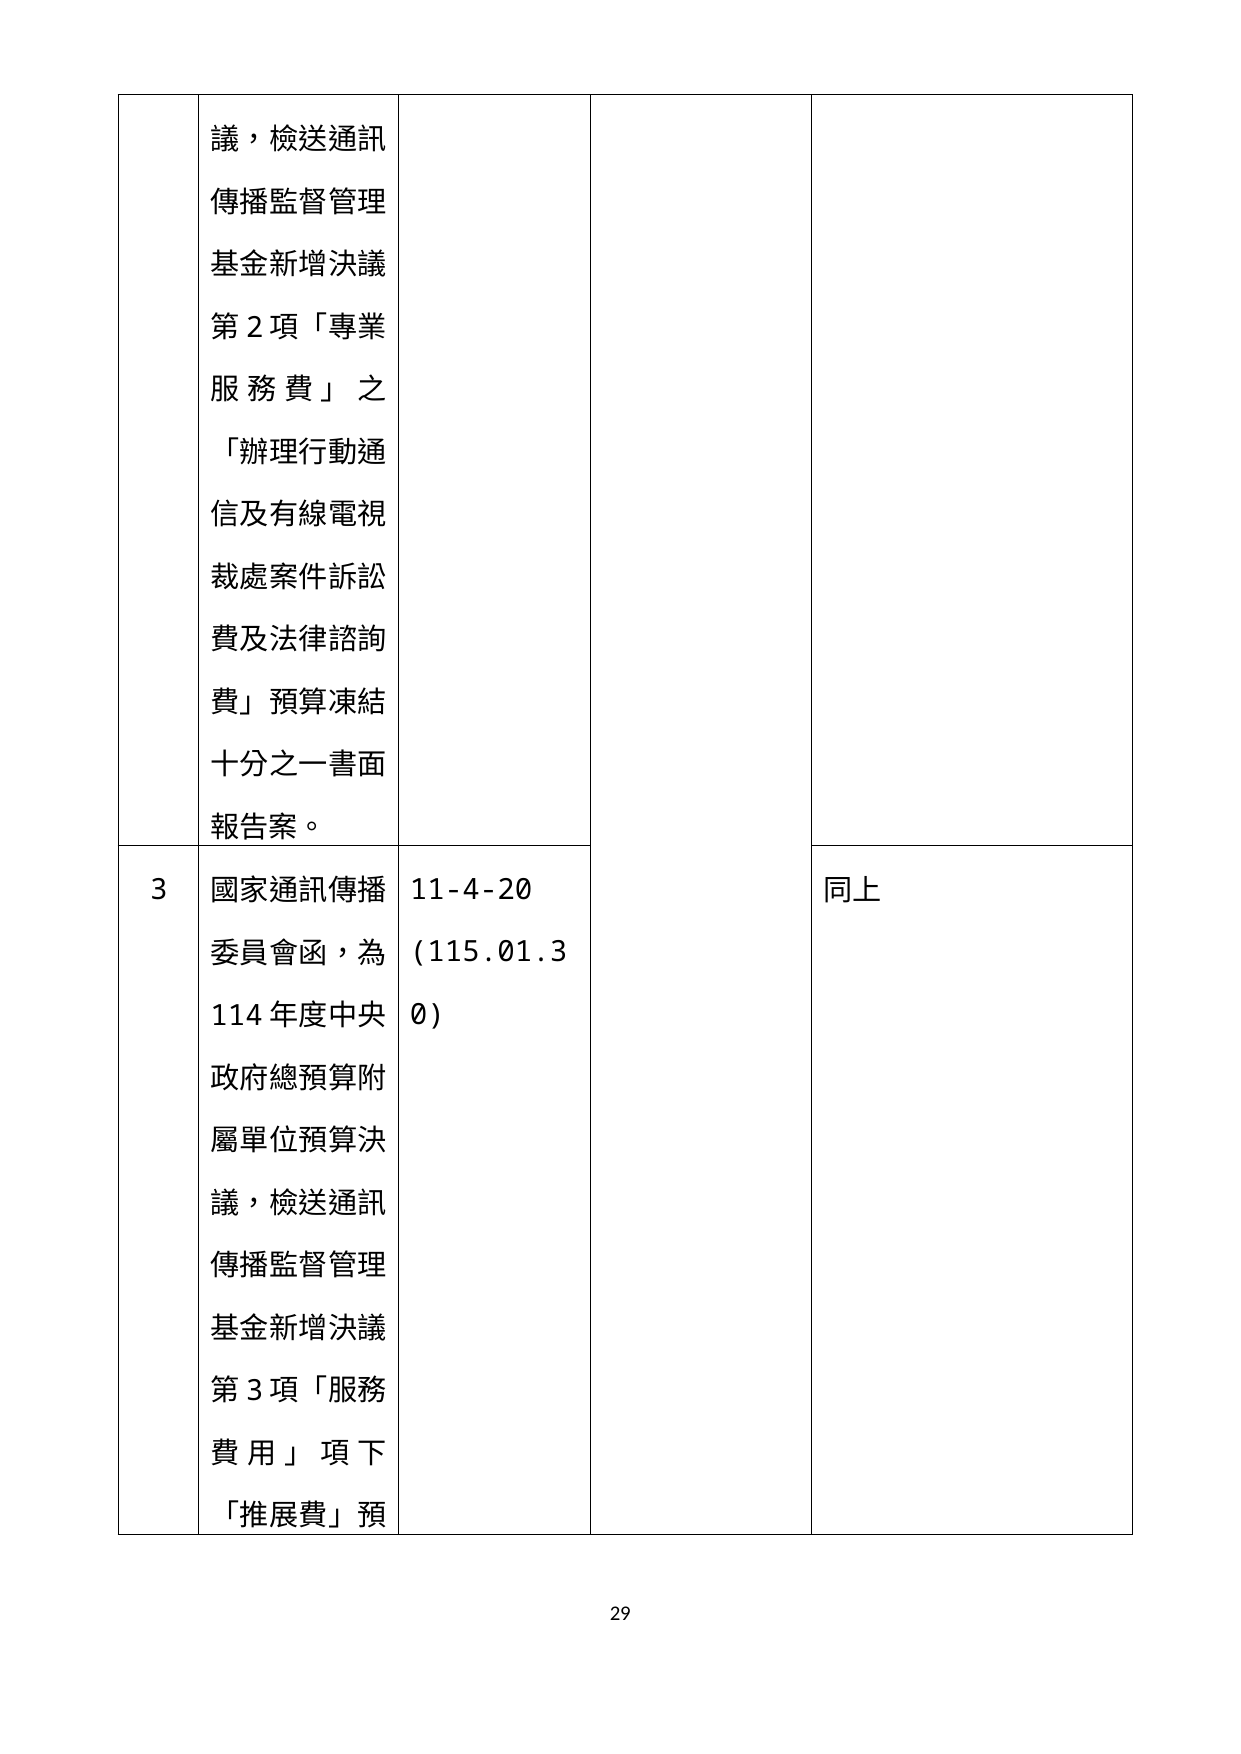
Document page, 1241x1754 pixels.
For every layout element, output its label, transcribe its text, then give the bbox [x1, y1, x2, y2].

table_cell 議，檢送通訊傳播監督管理基金新增決議第2項「專業服務費」之「辦理行動通信及有線電視裁處案件訴訟費及法律諮詢費」預算凍結十分之一書面報告案。 [199, 95, 398, 845]
table_cell [119, 95, 198, 845]
table_cell [812, 95, 1132, 845]
table_cell 11-4-20 (115.01.30) [399, 846, 590, 1534]
table_cell 同上 [812, 846, 1132, 1534]
table_cell [591, 95, 811, 1534]
table_cell [399, 95, 590, 845]
table_cell 3 [119, 846, 198, 1534]
table_cell 國家通訊傳播委員會函，為114年度中央政府總預算附屬單位預算決議，檢送通訊傳播監督管理基金新增決議第3項「服務費用」項下「推展費」預 [199, 846, 398, 1534]
